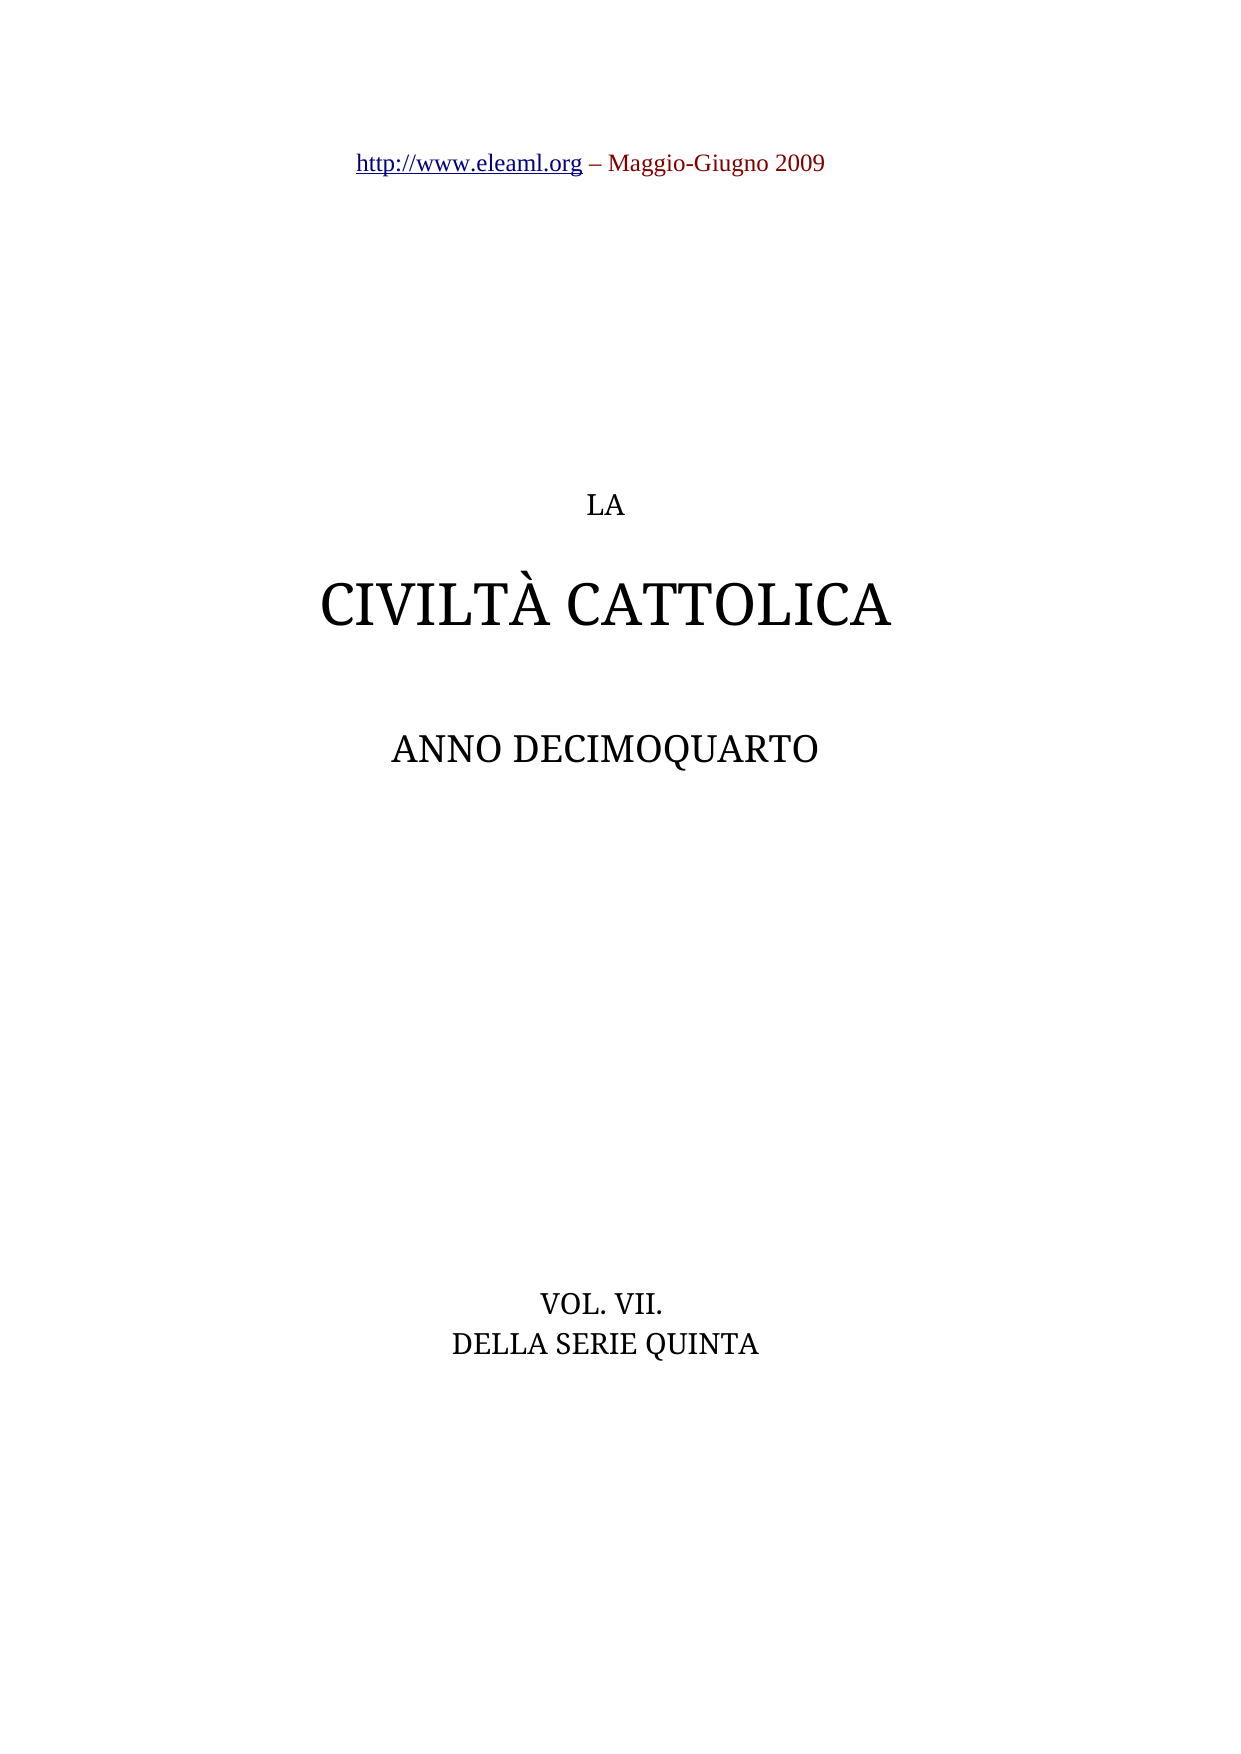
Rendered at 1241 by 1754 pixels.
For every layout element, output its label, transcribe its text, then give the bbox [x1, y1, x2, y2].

text CIVILTÀ CATTOLICA [177, 563, 1004, 643]
text DELLA SERIE QUINTA [177, 1323, 1004, 1363]
text VOL. VII. [177, 1283, 1004, 1323]
text ANNO DECIMOQUARTO [177, 722, 1004, 773]
text LA [177, 484, 1004, 523]
